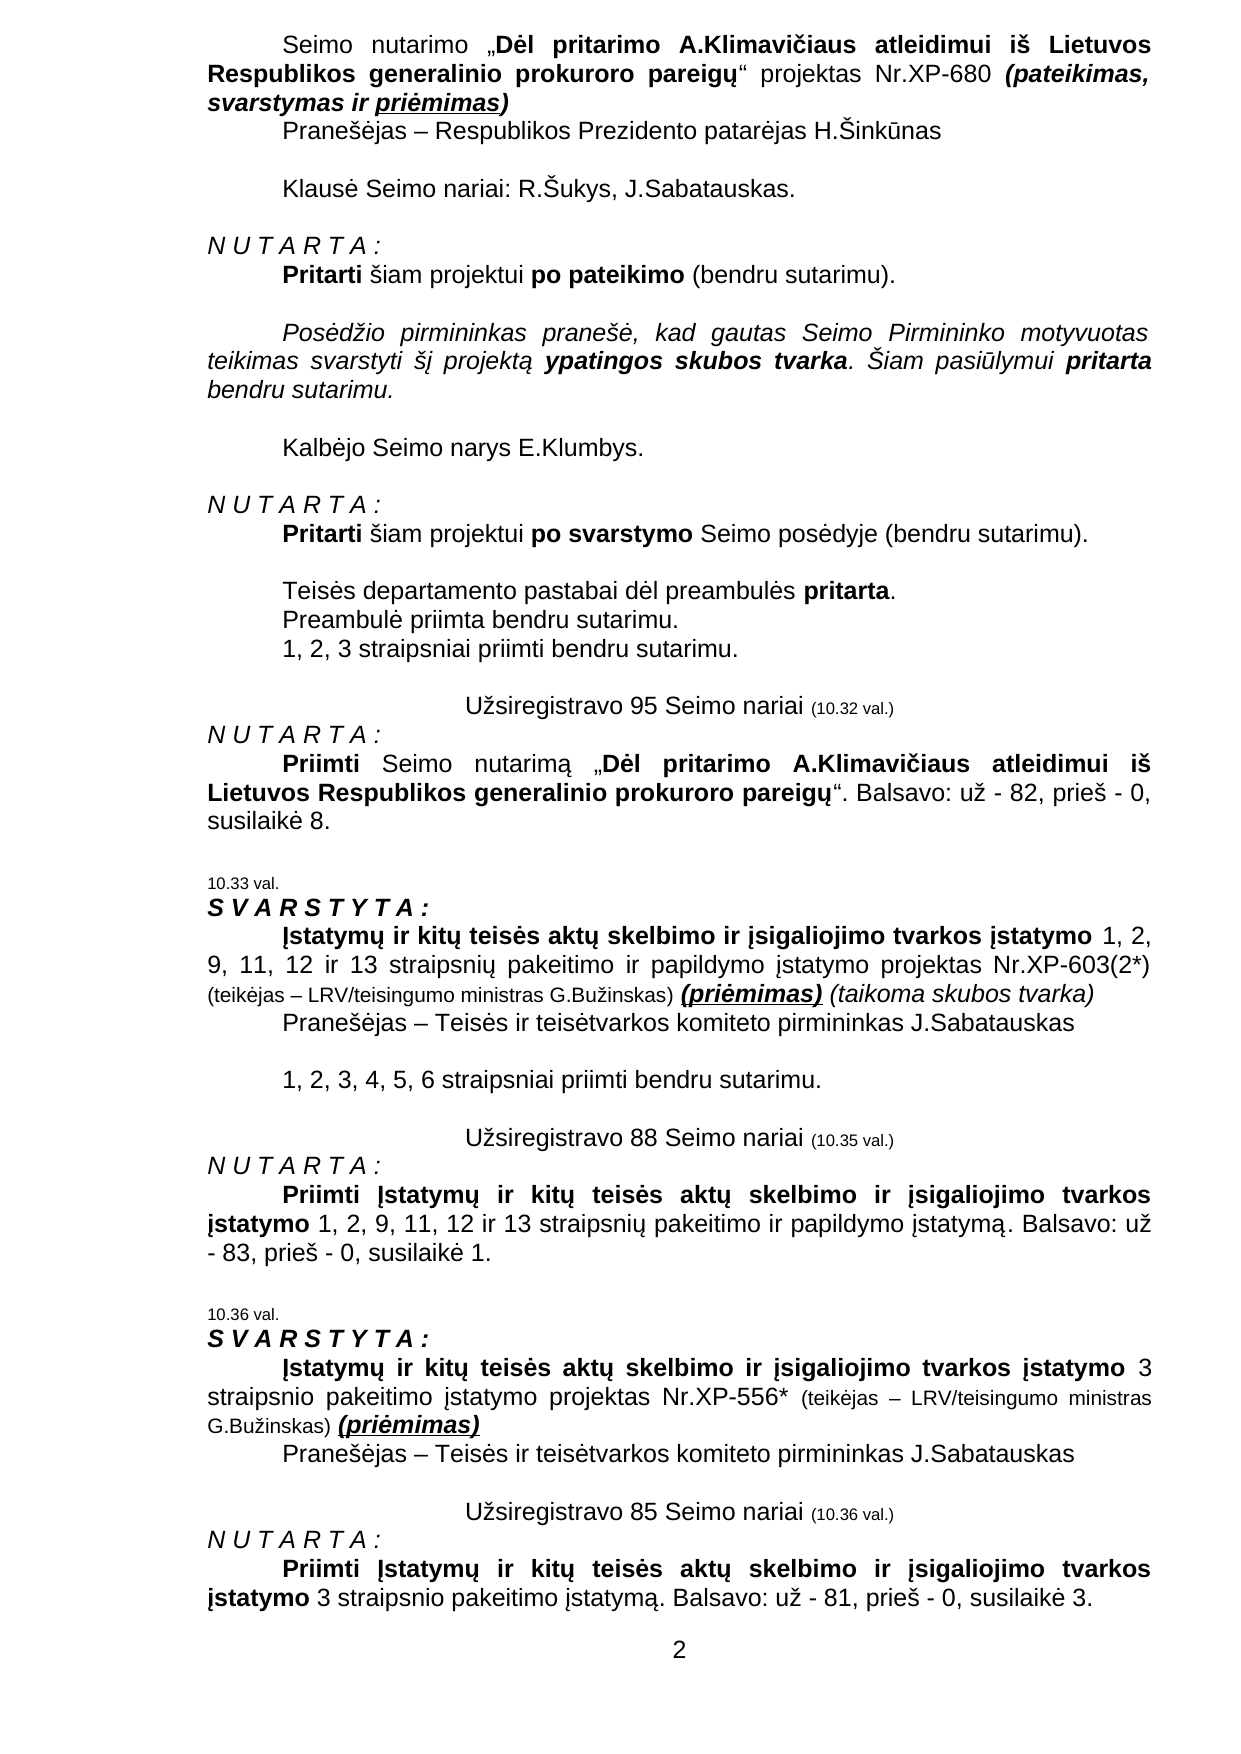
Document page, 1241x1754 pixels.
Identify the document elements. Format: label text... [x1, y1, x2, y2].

text Užsiregistravo 88 Seimo nariai (10.35 val.) [207, 1123, 1152, 1151]
text 1, 2, 3, 4, 5, 6 straipsniai priimti bendru sutarimu. [207, 1065, 1152, 1094]
text Pritarti šiam projektui po svarstymo Seimo posėdyje (bendru sutarimu). [207, 519, 1152, 547]
text S V A R S T Y T A : [207, 893, 1152, 921]
text Užsiregistravo 95 Seimo nariai (10.32 val.) [207, 691, 1152, 720]
text Kalbėjo Seimo narys E.Klumbys. [207, 432, 1152, 461]
text Pritarti šiam projektui po pateikimo (bendru sutarimu). [207, 260, 1152, 289]
text N U T A R T A : [207, 1525, 1152, 1554]
text Klausė Seimo nariai: R.Šukys, J.Sabatauskas. [207, 174, 1152, 202]
text Priimti Įstatymų ir kitų teisės aktų skelbimo ir įsigaliojimo tvarkos įstatymo 3 straipsnio pakeitimo įstatymą. Balsavo: už - 81, prieš - 0, susilaikė 3. [207, 1554, 1152, 1611]
text Seimo nutarimo „Dėl pritarimo A.Klimavičiaus atleidimui iš Lietuvos Respublikos generalinio prokuroro pareigų“ projektas Nr.XP-680 (pateikimas, svarstymas ir priėmimas) [207, 30, 1152, 116]
text N U T A R T A : [207, 720, 1152, 749]
text S V A R S T Y T A : [207, 1324, 1152, 1353]
text Preambulė priimta bendru sutarimu. [207, 605, 1152, 634]
text Priimti Įstatymų ir kitų teisės aktų skelbimo ir įsigaliojimo tvarkos įstatymo 1, 2, 9, 11, 12 ir 13 straipsnių pakeitimo ir papildymo įstatymą. Balsavo: už - 83, prieš - 0, susilaikė 1. [207, 1180, 1152, 1266]
text Pranešėjas – Teisės ir teisėtvarkos komiteto pirmininkas J.Sabatauskas [207, 1439, 1152, 1468]
text N U T A R T A : [207, 490, 1152, 519]
text N U T A R T A : [207, 1151, 1152, 1180]
text Posėdžio pirmininkas pranešė, kad gautas Seimo Pirmininko motyvuotas teikimas svarstyti šį projektą ypatingos skubos tvarka. Šiam pasiūlymui pritarta bendru sutarimu. [207, 317, 1152, 404]
text 10.36 val. [207, 1305, 1152, 1324]
text N U T A R T A : [207, 231, 1152, 260]
text Užsiregistravo 85 Seimo nariai (10.36 val.) [207, 1496, 1152, 1525]
text Pranešėjas – Respublikos Prezidento patarėjas H.Šinkūnas [207, 116, 1152, 145]
text Pranešėjas – Teisės ir teisėtvarkos komiteto pirmininkas J.Sabatauskas [207, 1008, 1152, 1036]
text Įstatymų ir kitų teisės aktų skelbimo ir įsigaliojimo tvarkos įstatymo 3 straipsnio pakeitimo įstatymo projektas Nr.XP-556* (teikėjas – LRV/teisingumo ministras G.Bužinskas) (priėmimas) [207, 1353, 1152, 1439]
text 1, 2, 3 straipsniai priimti bendru sutarimu. [207, 634, 1152, 662]
text Teisės departamento pastabai dėl preambulės pritarta. [207, 576, 1152, 605]
text Įstatymų ir kitų teisės aktų skelbimo ir įsigaliojimo tvarkos įstatymo 1, 2, 9, 11, 12 ir 13 straipsnių pakeitimo ir papildymo įstatymo projektas Nr.XP-603(2*) (teikėjas – LRV/teisingumo ministras G.Bužinskas) (priėmimas) (taikoma skubos tvarka) [207, 921, 1152, 1008]
text Priimti Seimo nutarimą „Dėl pritarimo A.Klimavičiaus atleidimui iš Lietuvos Respublikos generalinio prokuroro pareigų“. Balsavo: už - 82, prieš - 0, susilaikė 8. [207, 749, 1152, 835]
text 10.33 val. [207, 873, 1152, 893]
